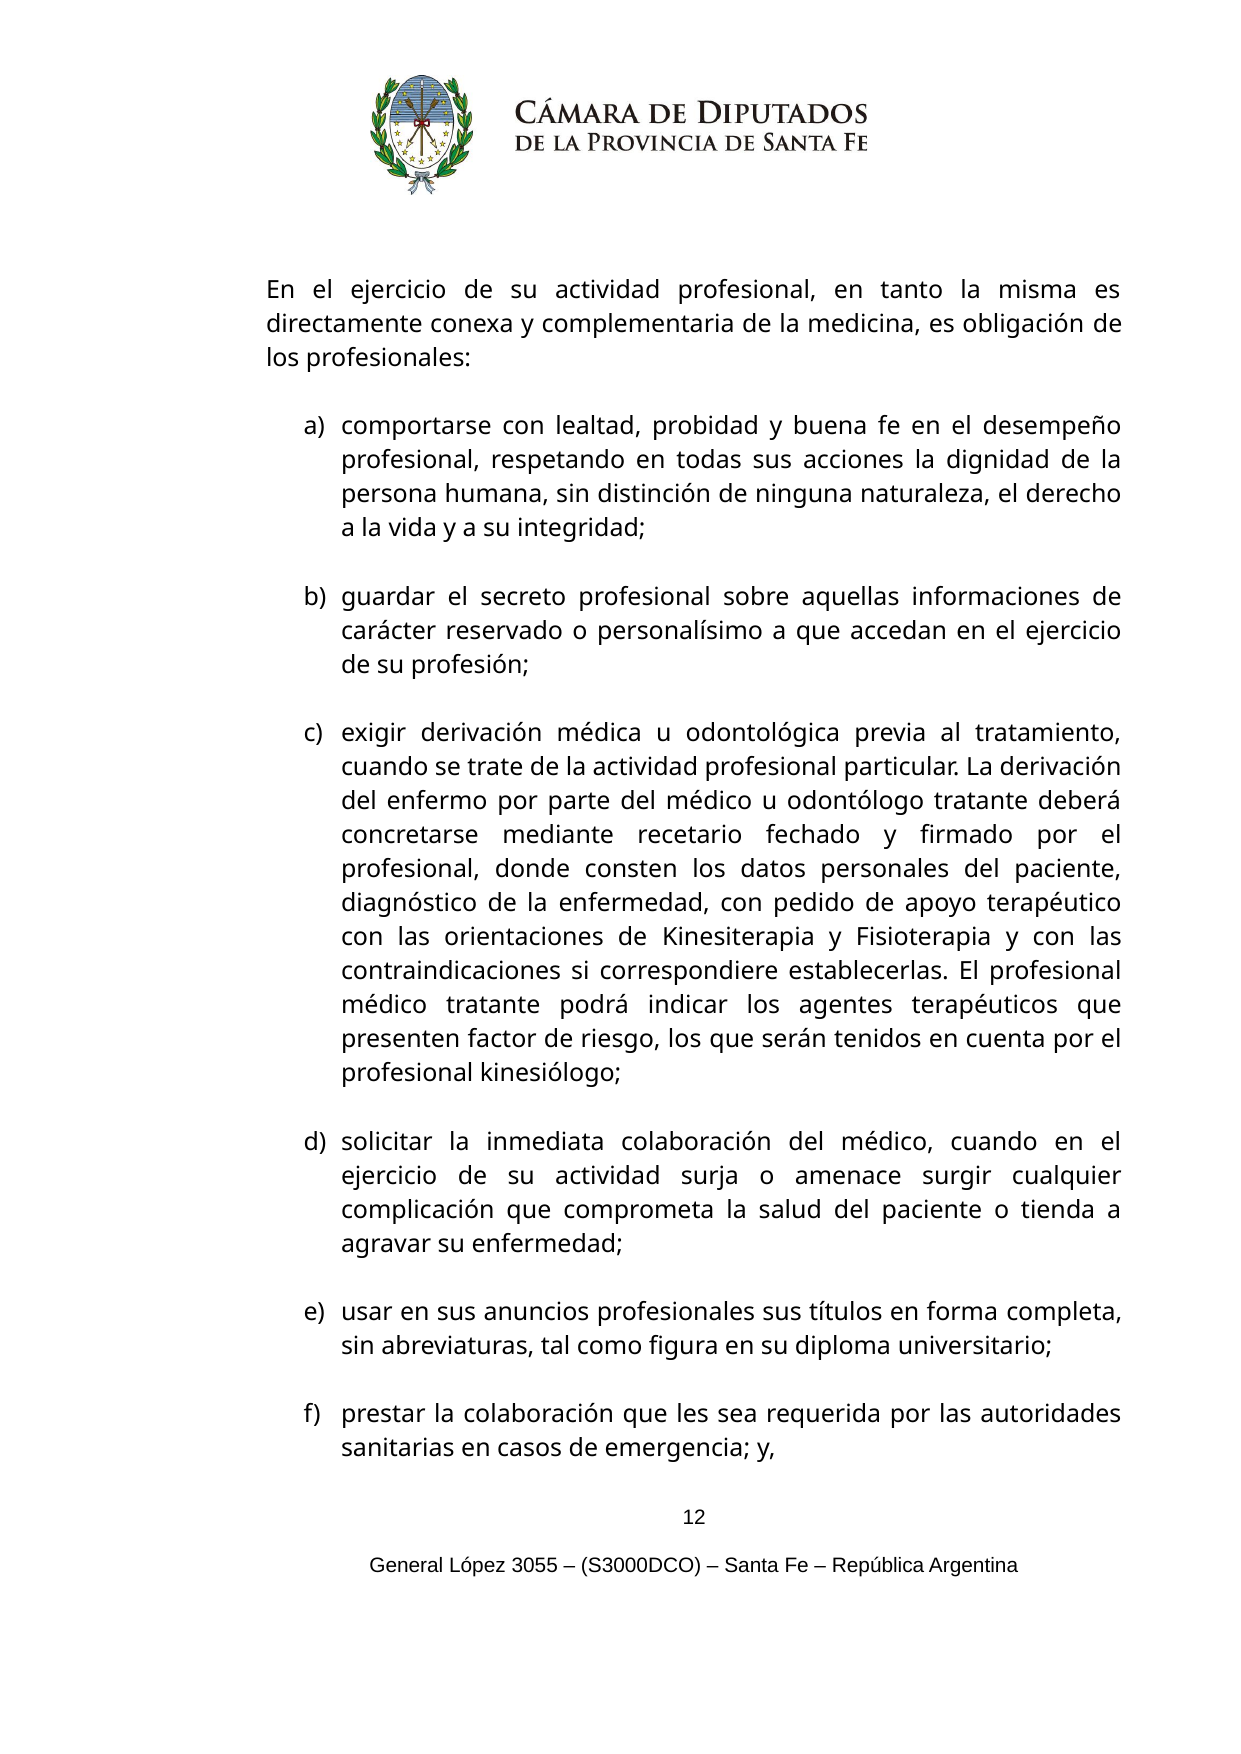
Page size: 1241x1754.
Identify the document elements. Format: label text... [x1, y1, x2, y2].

list comportarse con lealtad, probidad y buena fe en el desempeño profesional, respetando en todas sus acciones la dignidad de la persona humana, sin distinción de ninguna naturaleza, el derecho a la vida y a su integridad; [303, 408, 1122, 544]
text En el ejercicio de su actividad profesional, en tanto la misma es directamente conexa y complementaria de la medicina, es obligación de los profesionales: [266, 272, 1122, 374]
list prestar la colaboración que les sea requerida por las autoridades sanitarias en casos de emergencia; y, [303, 1396, 1122, 1464]
list guardar el secreto profesional sobre aquellas informaciones de carácter reservado o personalísimo a que accedan en el ejercicio de su profesión; [303, 578, 1122, 680]
picture [370, 75, 868, 199]
list exigir derivación médica u odontológica previa al tratamiento, cuando se trate de la actividad profesional particular. La derivación del enfermo por parte del médico u odontólogo tratante deberá concretarse mediante recetario fechado y firmado por el profesional, donde consten los datos personales del paciente, diagnóstico de la enfermedad, con pedido de apoyo terapéutico con las orientaciones de Kinesiterapia y Fisioterapia y con las contraindicaciones si correspondiere establecerlas. El profesional médico tratante podrá indicar los agentes terapéuticos que presenten factor de riesgo, los que serán tenidos en cuenta por el profesional kinesiólogo; [303, 714, 1122, 1089]
list usar en sus anuncios profesionales sus títulos en forma completa, sin abreviaturas, tal como figura en su diploma universitario; [303, 1293, 1122, 1362]
list solicitar la inmediata colaboración del médico, cuando en el ejercicio de su actividad surja o amenace surgir cualquier complicación que comprometa la salud del paciente o tienda a agravar su enfermedad; [303, 1123, 1122, 1259]
